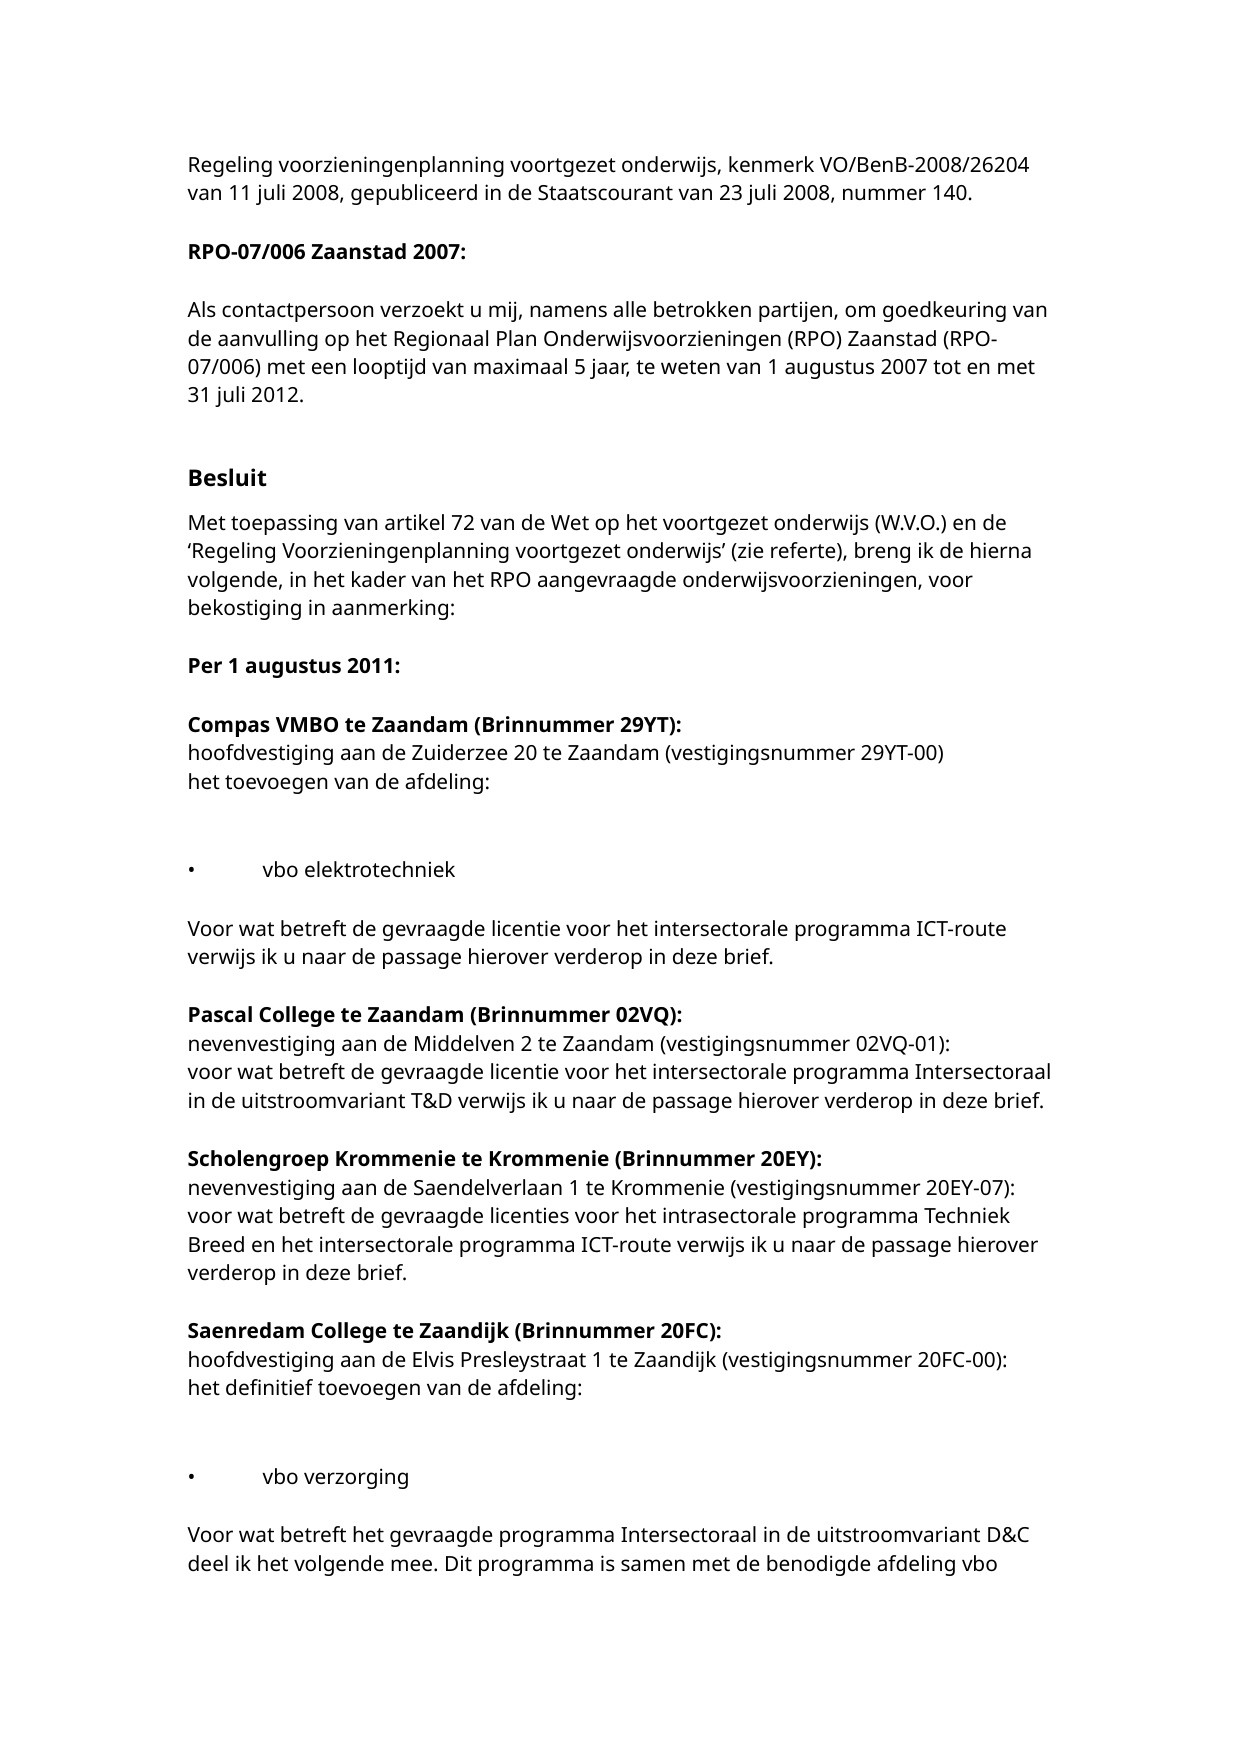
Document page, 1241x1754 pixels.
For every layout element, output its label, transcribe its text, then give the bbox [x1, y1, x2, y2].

text RPO-07/006 Zaanstad 2007: [187, 237, 1053, 265]
list vbo elektrotechniek [187, 855, 1053, 884]
text het definitief toevoegen van de afdeling: [187, 1373, 1053, 1402]
text nevenvestiging aan de Saendelverlaan 1 te Krommenie (vestigingsnummer 20EY-07): [187, 1173, 1053, 1201]
text Compas VMBO te Zaandam (Brinnummer 29YT): [187, 710, 1053, 738]
text Voor wat betreft het gevraagde programma Intersectoraal in de uitstroomvariant D&C deel ik het volgende mee. Dit programma is samen met de benodigde afdeling vbo [187, 1520, 1053, 1577]
text Voor wat betreft de gevraagde licentie voor het intersectorale programma ICT-route verwijs ik u naar de passage hierover verderop in deze brief. [187, 914, 1053, 971]
subtitle Besluit [187, 462, 1053, 493]
text Met toepassing van artikel 72 van de Wet op het voortgezet onderwijs (W.V.O.) en de ‘Regeling Voorzieningenplanning voortgezet onderwijs’ (zie referte), breng ik de hierna volgende, in het kader van het RPO aangevraagde onderwijsvoorzieningen, voor bekostiging in aanmerking: [187, 508, 1053, 622]
text Saenredam College te Zaandijk (Brinnummer 20FC): [187, 1317, 1053, 1345]
text Scholengroep Krommenie te Krommenie (Brinnummer 20EY): [187, 1144, 1053, 1173]
list vbo verzorging [187, 1462, 1053, 1490]
text voor wat betreft de gevraagde licentie voor het intersectorale programma Intersectoraal in de uitstroomvariant T&D verwijs ik u naar de passage hierover verderop in deze brief. [187, 1057, 1053, 1114]
text Pascal College te Zaandam (Brinnummer 02VQ): [187, 1001, 1053, 1029]
text voor wat betreft de gevraagde licenties voor het intrasectorale programma Techniek Breed en het intersectorale programma ICT-route verwijs ik u naar de passage hierover verderop in deze brief. [187, 1201, 1053, 1287]
text hoofdvestiging aan de Zuiderzee 20 te Zaandam (vestigingsnummer 29YT-00) [187, 738, 1053, 767]
text hoofdvestiging aan de Elvis Presleystraat 1 te Zaandijk (vestigingsnummer 20FC-00): [187, 1345, 1053, 1373]
text het toevoegen van de afdeling: [187, 767, 1053, 795]
text Regeling voorzieningenplanning voortgezet onderwijs, kenmerk VO/BenB-2008/26204 van 11 juli 2008, gepubliceerd in de Staatscourant van 23 juli 2008, nummer 140. [187, 150, 1053, 207]
text Als contactpersoon verzoekt u mij, namens alle betrokken partijen, om goedkeuring van de aanvulling op het Regionaal Plan Onderwijsvoorzieningen (RPO) Zaanstad (RPO-07/006) met een looptijd van maximaal 5 jaar, te weten van 1 augustus 2007 tot en met 31 juli 2012. [187, 295, 1053, 409]
text Per 1 augustus 2011: [187, 652, 1053, 680]
text nevenvestiging aan de Middelven 2 te Zaandam (vestigingsnummer 02VQ-01): [187, 1029, 1053, 1057]
